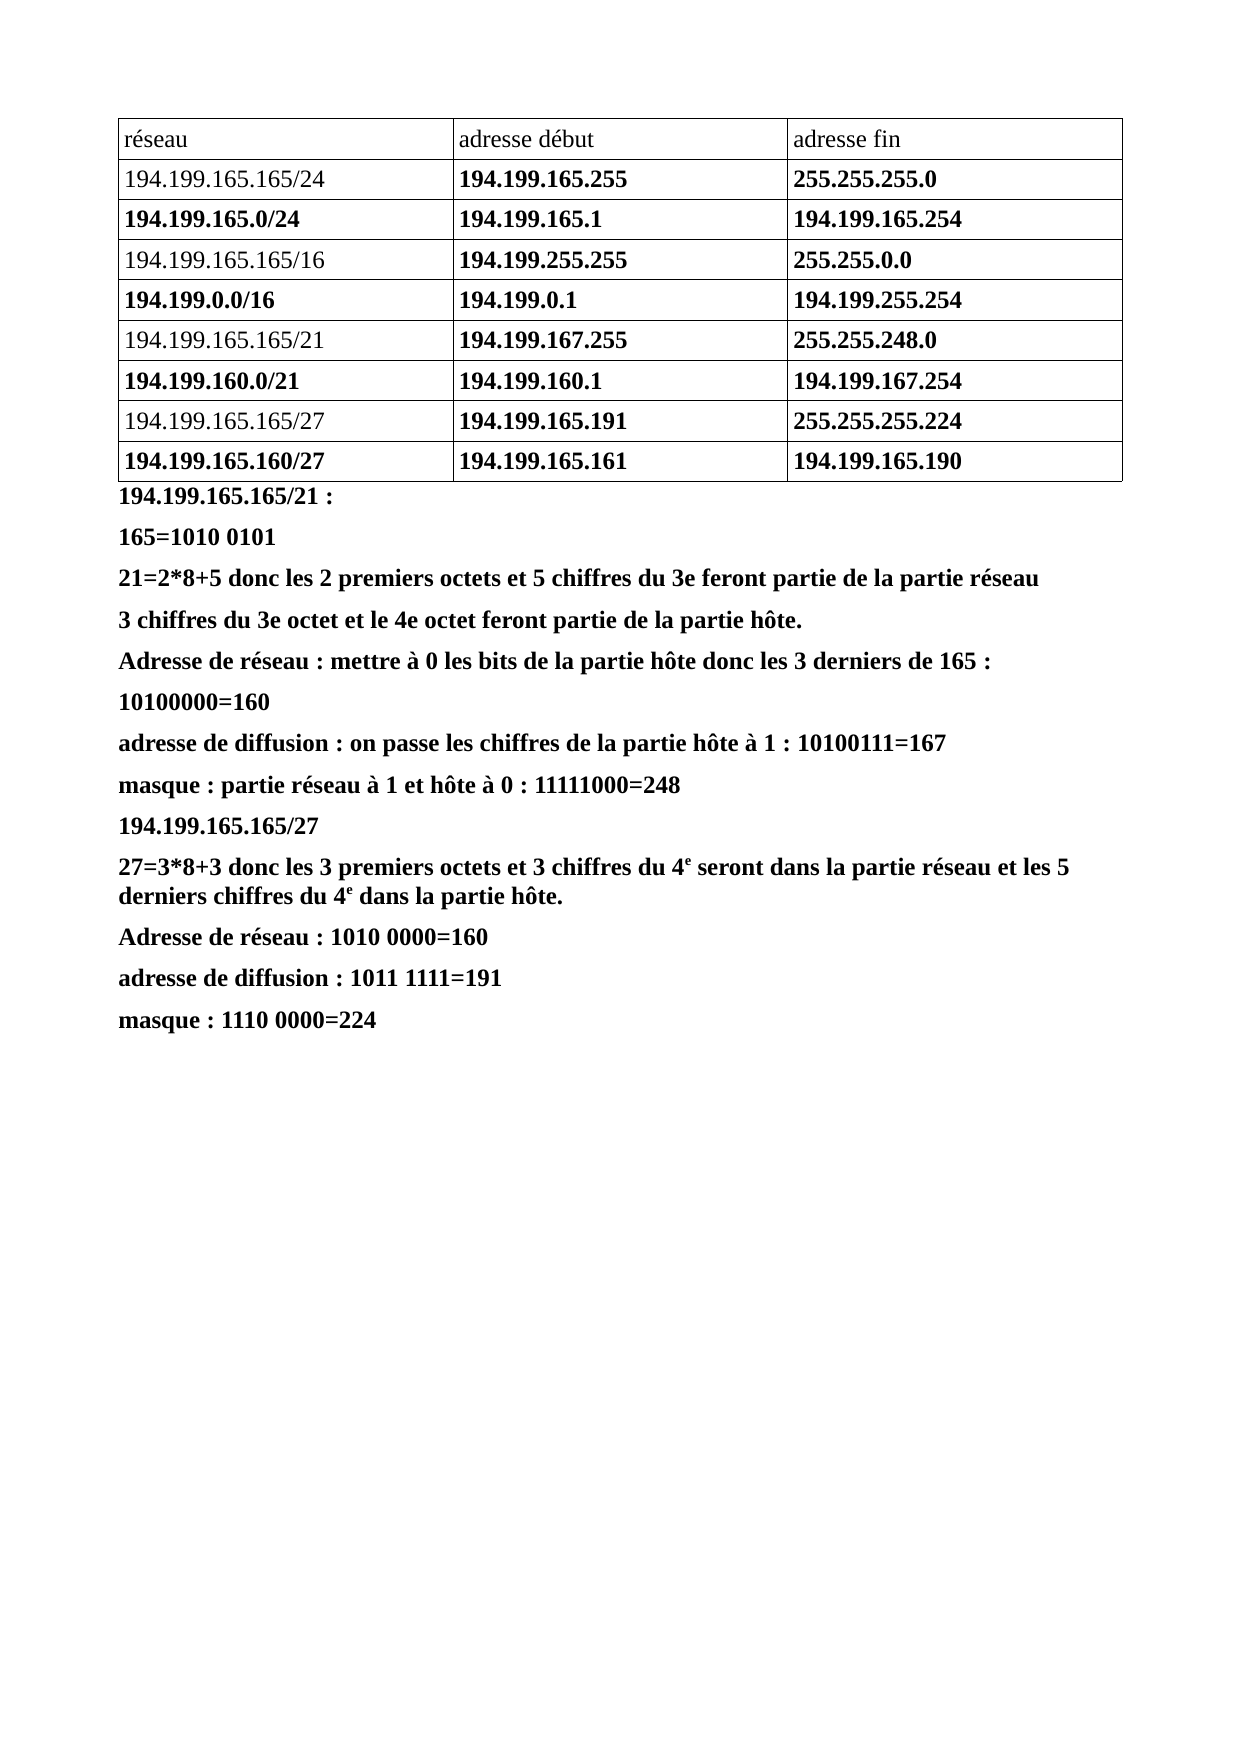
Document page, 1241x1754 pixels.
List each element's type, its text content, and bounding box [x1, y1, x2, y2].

table_cell 194.199.165.255 [454, 160, 787, 199]
text 10100000=160 [118, 687, 1122, 716]
table_cell 194.199.165.165/21 [119, 321, 453, 360]
text 3 chiffres du 3e octet et le 4e octet feront partie de la partie hôte. [118, 605, 1122, 633]
text Adresse de réseau : 1010 0000=160 [118, 922, 1122, 951]
text adresse de diffusion : 1011 1111=191 [118, 963, 1122, 992]
table_cell 194.199.0.1 [454, 280, 787, 320]
text adresse de diffusion : on passe les chiffres de la partie hôte à 1 : 10100111=167 [118, 728, 1122, 757]
text masque : partie réseau à 1 et hôte à 0 : 11111000=248 [118, 770, 1122, 798]
table_cell 194.199.255.254 [788, 280, 1122, 320]
table_cell 194.199.165.190 [788, 442, 1122, 481]
table_cell adresse fin [788, 119, 1122, 158]
table_cell 194.199.255.255 [454, 240, 787, 279]
text Adresse de réseau : mettre à 0 les bits de la partie hôte donc les 3 derniers de 165 : [118, 646, 1122, 675]
text 27=3*8+3 donc les 3 premiers octets et 3 chiffres du 4e seront dans la partie réseau et les 5 derniers chiffres du 4e dans la partie hôte. [118, 852, 1122, 910]
table_cell 194.199.167.254 [788, 361, 1122, 400]
table_cell 194.199.165.165/16 [119, 240, 453, 279]
table_cell 255.255.255.0 [788, 160, 1122, 199]
table_cell 194.199.165.191 [454, 401, 787, 441]
table_cell 194.199.167.255 [454, 321, 787, 360]
table_cell adresse début [454, 119, 787, 158]
text 21=2*8+5 donc les 2 premiers octets et 5 chiffres du 3e feront partie de la partie réseau [118, 563, 1122, 592]
table_cell 194.199.165.161 [454, 442, 787, 481]
text 165=1010 0101 [118, 522, 1122, 551]
table_cell 194.199.165.0/24 [119, 200, 453, 239]
text masque : 1110 0000=224 [118, 1005, 1122, 1033]
table_cell 194.199.165.1 [454, 200, 787, 239]
table_cell 194.199.165.165/24 [119, 160, 453, 199]
table_cell 194.199.165.165/27 [119, 401, 453, 441]
table_cell 194.199.165.160/27 [119, 442, 453, 481]
table_cell 255.255.255.224 [788, 401, 1122, 441]
table_cell 255.255.248.0 [788, 321, 1122, 360]
table_cell 255.255.0.0 [788, 240, 1122, 279]
table_cell 194.199.0.0/16 [119, 280, 453, 320]
table_cell 194.199.160.0/21 [119, 361, 453, 400]
table_cell 194.199.165.254 [788, 200, 1122, 239]
table_cell 194.199.160.1 [454, 361, 787, 400]
table_cell réseau [119, 119, 453, 158]
text 194.199.165.165/21 : [118, 482, 1122, 510]
text 194.199.165.165/27 [118, 811, 1122, 840]
